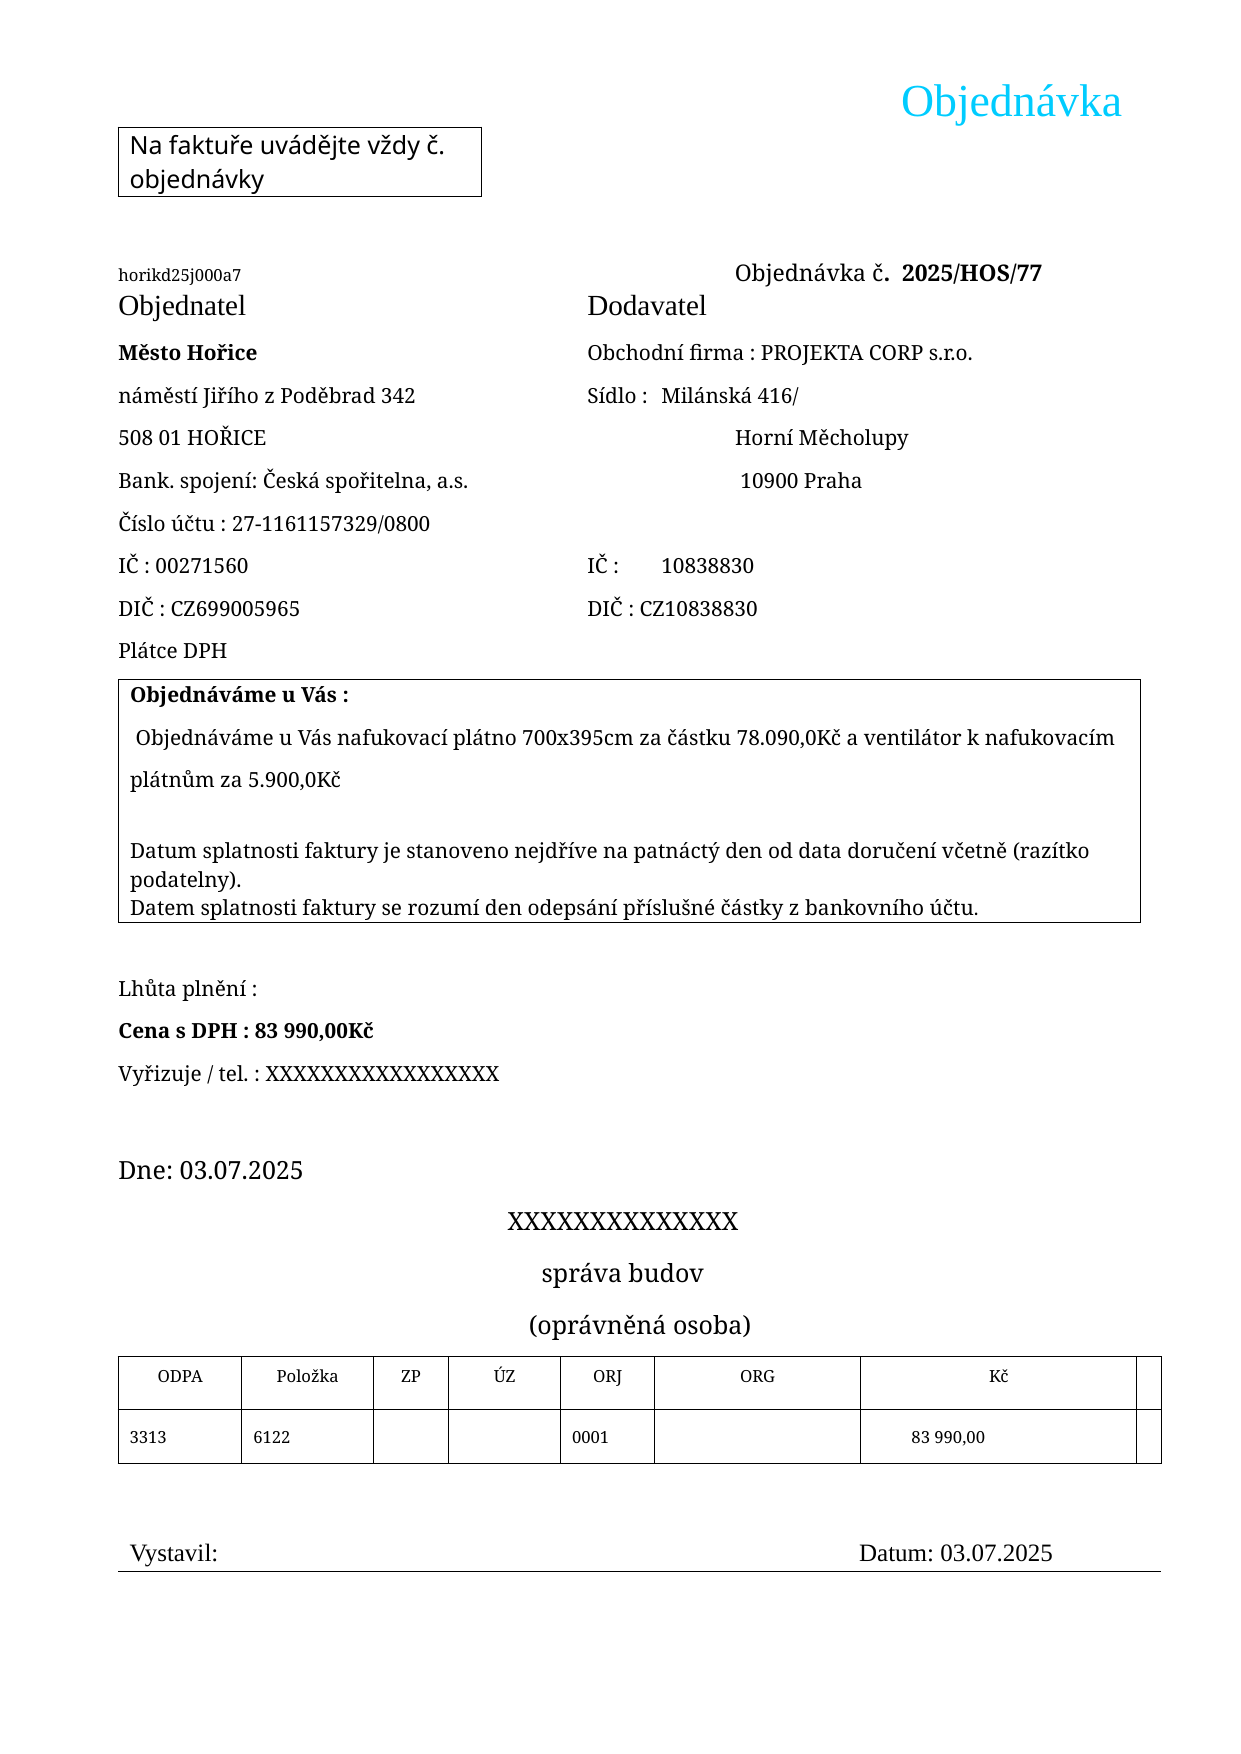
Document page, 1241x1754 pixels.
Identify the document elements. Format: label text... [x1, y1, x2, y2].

table_cell 0001 [561, 1410, 654, 1462]
table_header [1127, 1204, 1161, 1256]
table_cell Vystavil: [118, 1464, 848, 1571]
table_cell ÚZ [449, 1357, 560, 1409]
table_cell 83 990,00 [861, 1410, 1136, 1462]
table_cell (oprávněná osoba) [118, 1308, 1161, 1356]
text Číslo účtu : 27-1161157329/0800 [118, 509, 1122, 537]
table_cell ODPA [119, 1357, 241, 1409]
table_cell Datum: 03.07.2025 [848, 1464, 1161, 1571]
table_cell [1127, 1256, 1161, 1308]
table_cell správa budov [118, 1256, 1127, 1308]
table_header Objednáváme u Vás : Objednáváme u Vás nafukovací plátno 700x395cm za částku 78.090,0Kč a ventilátor k nafukovacím plátnům za 5.900,0Kč Datum splatnosti faktury je stanoveno nejdříve na patnáctý den od data doručení včetně (razítko podatelny). Datem splatnosti faktury se rozumí den odepsání příslušné částky z bankovního účtu. [119, 680, 1140, 922]
text IČ : 00271560 IČ : 10838830 [118, 551, 1122, 580]
text Dne: 03.07.2025 [118, 1153, 1122, 1187]
text Město Hořice Obchodní firma : PROJEKTA CORP s.r.o. [118, 338, 1122, 367]
text Vyřizuje / tel. : XXXXXXXXXXXXXXXXX [118, 1059, 1122, 1087]
table_cell ORG [655, 1357, 860, 1409]
text 508 01 HOŘICE Horní Měcholupy [118, 423, 1122, 452]
table_cell [1137, 1357, 1161, 1409]
table_cell 6122 [242, 1410, 373, 1462]
table_header XXXXXXXXXXXXXX [118, 1204, 1127, 1256]
table_cell [655, 1410, 860, 1462]
table_cell 3313 [119, 1410, 241, 1462]
text Cena s DPH : 83 990,00Kč [118, 1016, 1122, 1045]
table_cell Položka [242, 1357, 373, 1409]
table_header Na faktuře uvádějte vždy č. objednávky [119, 128, 481, 196]
table_cell ORJ [561, 1357, 654, 1409]
text náměstí Jiřího z Poděbrad 342 Sídlo : Milánská 416/ [118, 381, 1122, 409]
text Bank. spojení: Česká spořitelna, a.s. 10900 Praha [118, 466, 1122, 494]
table_cell Kč [861, 1357, 1136, 1409]
table_cell [374, 1410, 448, 1462]
table_cell [1137, 1410, 1161, 1462]
table_cell ZP [374, 1357, 448, 1409]
table_cell [449, 1410, 560, 1462]
text horikd25j000a7 Objednávka č. 2025/HOS/77 [118, 257, 1122, 288]
text Lhůta plnění : [118, 974, 1122, 1002]
text Plátce DPH [118, 637, 1122, 665]
text DIČ : CZ699005965 DIČ : CZ10838830 [118, 594, 1122, 622]
text Objednatel Dodavatel [118, 288, 1122, 322]
